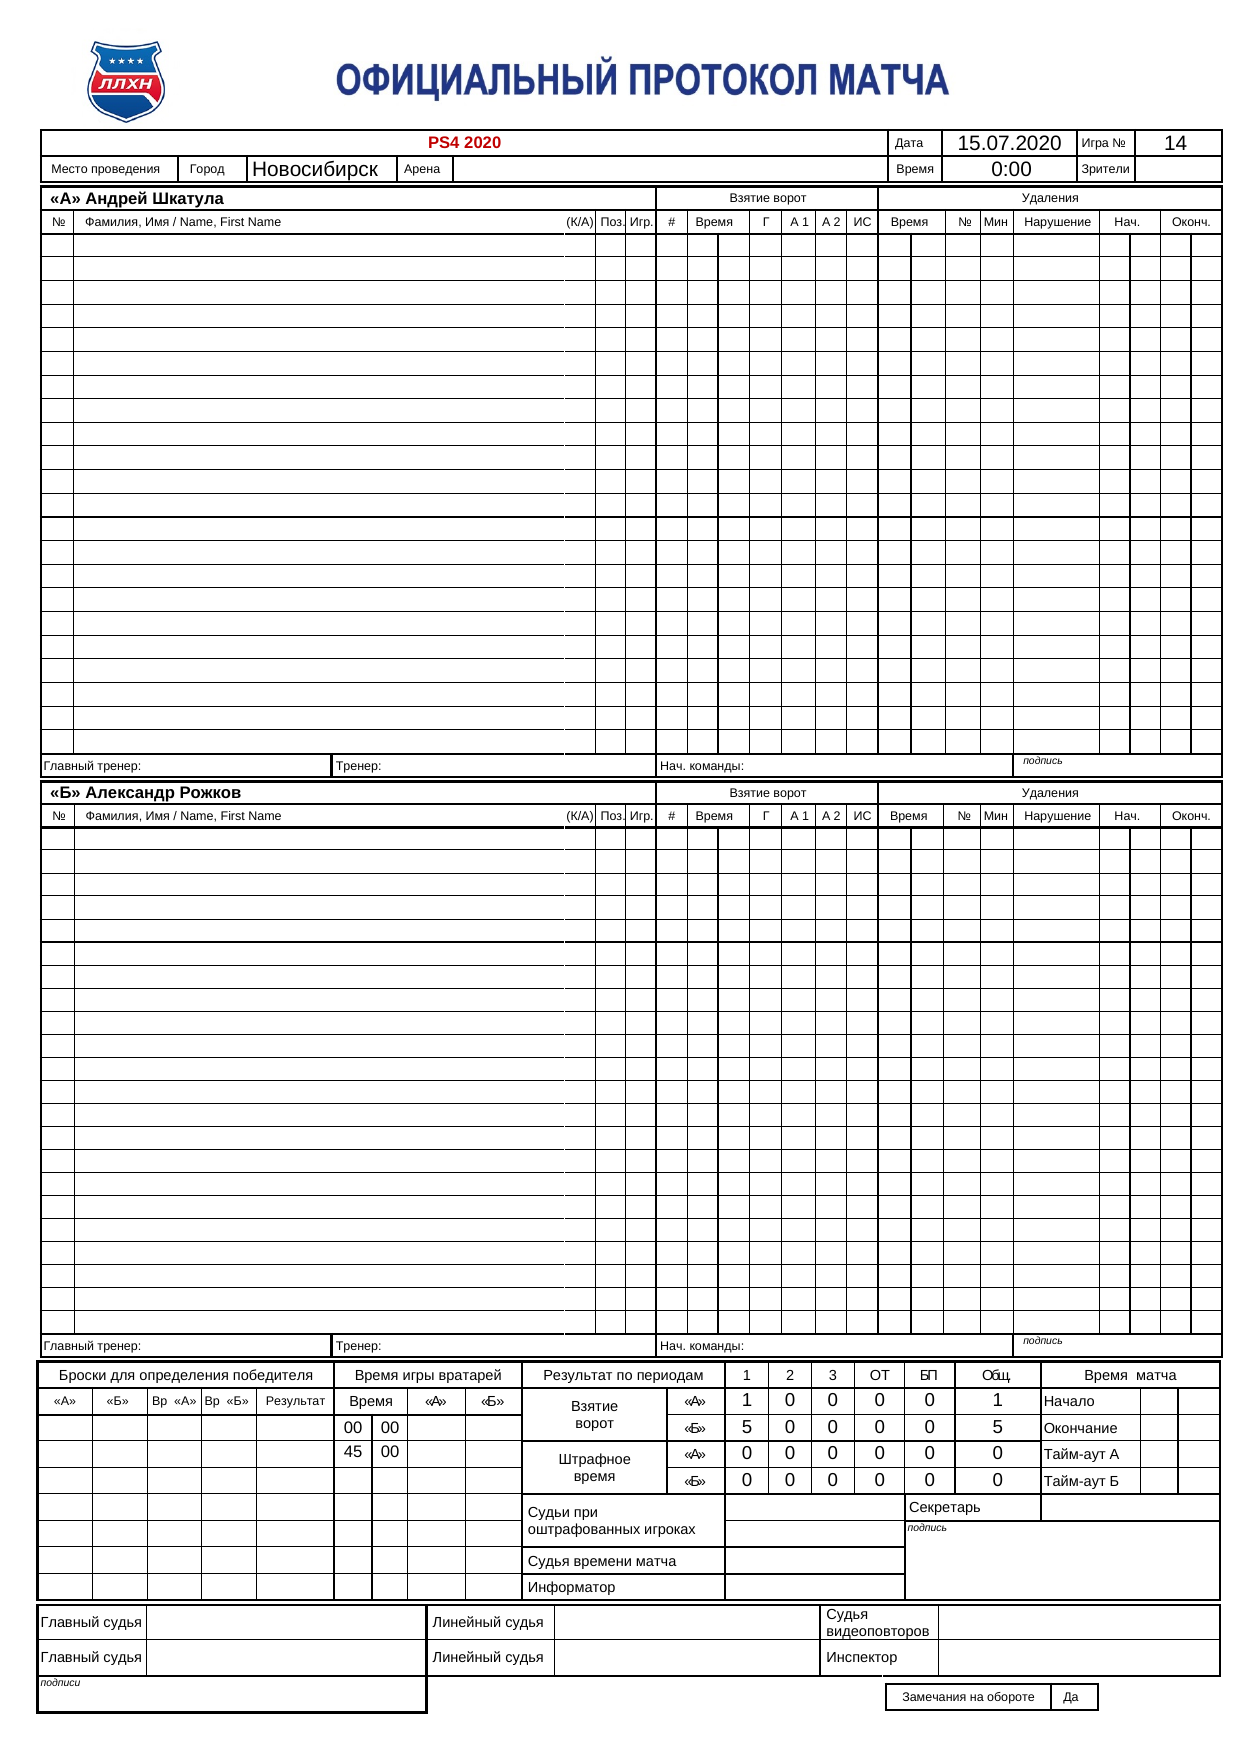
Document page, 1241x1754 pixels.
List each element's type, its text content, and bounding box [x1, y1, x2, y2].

table_cell [1131, 612, 1160, 634]
table_cell Окончание [1042, 1415, 1140, 1440]
table_cell [565, 399, 595, 422]
table_cell [42, 896, 74, 918]
table_cell [1014, 328, 1099, 351]
table_cell [42, 1173, 74, 1195]
table_cell [719, 707, 749, 729]
table_cell [1131, 541, 1160, 564]
table_cell [565, 1012, 595, 1033]
table_cell [847, 1311, 877, 1333]
table_cell [847, 1127, 877, 1149]
table_cell Игр. [626, 211, 655, 233]
table_cell [565, 588, 595, 611]
table_cell [750, 305, 781, 327]
table_cell [981, 235, 1013, 256]
table_cell [816, 659, 846, 682]
table_cell [719, 896, 749, 918]
table_cell [626, 1288, 655, 1310]
table_cell [946, 683, 980, 706]
table_cell Город [179, 157, 246, 181]
table_cell [847, 1035, 877, 1057]
table_cell [93, 1416, 147, 1440]
table_cell [1100, 588, 1129, 611]
table_cell [596, 874, 625, 895]
table_cell [596, 423, 625, 445]
table_cell [1161, 1173, 1190, 1195]
table_cell [408, 1574, 465, 1599]
table_cell [657, 659, 687, 682]
table_header Броски для определения победителя [39, 1363, 333, 1387]
table_cell [1131, 1012, 1160, 1033]
table_cell [750, 470, 781, 493]
table_cell [657, 1311, 687, 1333]
table_cell Тренер: [333, 755, 655, 776]
table_cell [946, 257, 980, 280]
table_cell [688, 659, 717, 682]
table_cell [1100, 565, 1129, 587]
table_cell [981, 1058, 1013, 1079]
table_cell [688, 1150, 717, 1172]
table_cell [1131, 235, 1160, 256]
table_cell [1100, 1242, 1129, 1264]
table_cell [1161, 1265, 1190, 1287]
table_cell [912, 1288, 943, 1310]
table_cell [750, 257, 781, 280]
table_cell [782, 1173, 815, 1195]
table_cell [1014, 352, 1099, 374]
table_cell [1161, 1104, 1190, 1126]
table_cell [944, 920, 980, 941]
table_cell [816, 1035, 846, 1057]
table_cell [75, 1219, 564, 1241]
table_cell 1 [726, 1389, 768, 1413]
table_cell [596, 281, 625, 303]
table_cell [408, 1494, 465, 1520]
table_cell [719, 1173, 749, 1195]
table_cell [565, 1150, 595, 1172]
table_cell [596, 896, 625, 918]
table_cell [596, 257, 625, 280]
table_cell [719, 518, 749, 540]
table_cell [816, 423, 846, 445]
table_cell (К/А) [565, 805, 595, 826]
table_cell [1014, 1127, 1099, 1149]
table_cell Время [688, 211, 749, 233]
table_cell [1014, 636, 1099, 658]
table_cell [1131, 1242, 1160, 1264]
table_cell [981, 1081, 1013, 1103]
table_cell «А» [39, 1389, 92, 1413]
table_cell [565, 470, 595, 493]
table_cell [626, 1150, 655, 1172]
table_cell [596, 850, 625, 872]
table_cell [1100, 328, 1129, 351]
table_cell [1100, 683, 1129, 706]
table_cell [782, 874, 815, 895]
table_cell [596, 1081, 625, 1103]
table_cell [202, 1468, 256, 1493]
table_cell [1014, 850, 1099, 872]
table_cell [657, 1219, 687, 1241]
table_cell [75, 920, 564, 941]
table_cell [782, 541, 815, 564]
table_cell [657, 1265, 687, 1287]
table_cell [1179, 1415, 1219, 1440]
table_cell [879, 1265, 910, 1287]
table_cell подпись [1014, 755, 1221, 776]
table_cell [565, 1173, 595, 1195]
table_cell [816, 1196, 846, 1218]
table_cell [408, 1468, 465, 1493]
table_cell Нач. команды: [657, 755, 1012, 776]
table_cell [750, 565, 781, 587]
table_cell 0 [855, 1468, 904, 1493]
table_cell [816, 1081, 846, 1103]
table_cell [626, 920, 655, 941]
table_cell [1100, 446, 1129, 469]
table_cell [626, 235, 655, 256]
table_cell [1192, 636, 1221, 658]
table_cell [74, 235, 564, 256]
table_cell [1100, 1035, 1129, 1057]
table_cell [1014, 565, 1099, 587]
table_cell 0 [769, 1389, 811, 1413]
table_cell Зрители [1078, 157, 1134, 181]
table_cell [42, 1058, 74, 1079]
table_cell [466, 1574, 521, 1599]
table_cell [42, 683, 73, 706]
table_cell [596, 943, 625, 964]
table_cell [373, 1494, 407, 1520]
table_cell № [42, 805, 74, 826]
table_cell [1161, 730, 1190, 753]
table_cell [1042, 1495, 1219, 1520]
table_cell [657, 1035, 687, 1057]
table_cell [912, 943, 943, 964]
table_cell [1131, 494, 1160, 516]
table_cell [626, 1127, 655, 1149]
table_cell [93, 1468, 147, 1493]
table_cell [719, 730, 749, 753]
table_cell [42, 659, 73, 682]
table_cell [847, 470, 877, 493]
table_cell [1014, 494, 1099, 516]
table_cell [1099, 1682, 1220, 1711]
table_cell [42, 399, 73, 422]
table_cell [42, 235, 73, 256]
table_cell [847, 305, 877, 327]
table_cell [847, 1012, 877, 1033]
table_cell [750, 612, 781, 634]
table_cell [626, 281, 655, 303]
table_cell [719, 966, 749, 987]
table_cell [1014, 376, 1099, 398]
table_cell [75, 1150, 564, 1172]
table_cell [596, 989, 625, 1011]
table_cell [816, 989, 846, 1011]
table_cell [1192, 850, 1221, 872]
table_cell [688, 518, 717, 540]
table_cell Нач. [1100, 805, 1160, 826]
table_cell [1192, 399, 1221, 422]
table_cell [912, 328, 945, 351]
table_cell [596, 541, 625, 564]
table_cell [981, 1288, 1013, 1310]
table_cell [847, 1058, 877, 1079]
table_cell [257, 1547, 333, 1573]
table_cell Нач. команды: [657, 1335, 1012, 1356]
table_cell [466, 1468, 521, 1493]
table_cell [1161, 896, 1190, 918]
table_cell [816, 730, 846, 753]
table_cell [596, 494, 625, 516]
table_cell [74, 281, 564, 303]
table_cell [657, 423, 687, 445]
table_cell Судья времени матча [523, 1548, 724, 1573]
table_cell «А» [668, 1442, 724, 1467]
table_cell [1100, 1081, 1129, 1103]
table_cell [782, 328, 815, 351]
table_cell [847, 588, 877, 611]
table_cell Поз. [596, 805, 625, 826]
table_cell [981, 470, 1013, 493]
table_cell [1014, 966, 1099, 987]
table_cell Вр «А» [148, 1389, 201, 1413]
table_cell [879, 612, 910, 634]
table_cell [688, 636, 717, 658]
table_cell Время [335, 1389, 407, 1413]
table_cell [719, 1265, 749, 1287]
table_cell [719, 423, 749, 445]
table_cell [75, 1104, 564, 1126]
table_cell [565, 636, 595, 658]
table_cell [1161, 1012, 1190, 1033]
table_cell [1192, 612, 1221, 634]
table_cell [1014, 707, 1099, 729]
table_cell [847, 730, 877, 753]
table_cell [1131, 588, 1160, 611]
table_cell [750, 874, 781, 895]
table_cell Нач. [1100, 211, 1160, 233]
table_cell [1014, 305, 1099, 327]
table_cell [657, 829, 687, 849]
table_cell [688, 305, 717, 327]
table_cell [148, 1468, 201, 1493]
table_cell [782, 636, 815, 658]
table_cell [596, 1219, 625, 1241]
table_cell [42, 446, 73, 469]
table_cell А 1 [782, 211, 815, 233]
table_cell [42, 588, 73, 611]
table_cell [1100, 1219, 1129, 1241]
table_cell [565, 1219, 595, 1241]
table_cell [626, 1035, 655, 1057]
table_cell [1192, 1219, 1221, 1241]
table_cell [657, 352, 687, 374]
table_cell [626, 541, 655, 564]
table_cell [981, 1104, 1013, 1126]
table_cell [74, 612, 564, 634]
table_cell [946, 636, 980, 658]
table_cell [202, 1494, 256, 1520]
table_cell [1161, 235, 1190, 256]
table_cell [912, 352, 945, 374]
table_cell Место проведения [42, 157, 177, 181]
table_cell [74, 376, 564, 398]
table_cell [373, 1521, 407, 1546]
table_cell [1131, 1265, 1160, 1287]
table_header PS4 2020 [42, 131, 887, 155]
table_cell [1192, 683, 1221, 706]
table_cell [1131, 850, 1160, 872]
table_cell [879, 328, 910, 351]
table_header «Б» Александр Рожков [42, 783, 655, 803]
table_cell [1192, 920, 1221, 941]
table_cell [596, 328, 625, 351]
table_cell [565, 874, 595, 895]
table_cell [782, 1127, 815, 1149]
table_cell [816, 1104, 846, 1126]
table_cell [688, 565, 717, 587]
table_cell 0 [905, 1468, 954, 1493]
table_cell [1161, 1081, 1190, 1103]
table_cell [657, 399, 687, 422]
table_cell [912, 494, 945, 516]
table_cell [1131, 446, 1160, 469]
table_cell [782, 989, 815, 1011]
table_cell 0 [812, 1468, 854, 1493]
table_cell [719, 541, 749, 564]
table_cell Информатор [523, 1575, 724, 1599]
table_cell [750, 399, 781, 422]
table_cell Время [879, 211, 945, 233]
table_cell [74, 541, 564, 564]
table_cell [1192, 707, 1221, 729]
table_cell Вр «Б» [202, 1389, 256, 1413]
table_cell Арена [398, 157, 452, 181]
table_cell [626, 683, 655, 706]
table_cell [688, 1196, 717, 1218]
table_cell [1014, 989, 1099, 1011]
table_cell [719, 1219, 749, 1241]
table_cell [1014, 1058, 1099, 1079]
table_cell [596, 565, 625, 587]
table_cell [454, 157, 887, 181]
table_cell [42, 1242, 74, 1264]
table_cell [408, 1416, 465, 1440]
table_cell [750, 588, 781, 611]
table_cell Оконч. [1161, 211, 1221, 233]
table_cell [565, 1104, 595, 1126]
table_cell 0:00 [943, 157, 1076, 181]
table_cell [257, 1416, 333, 1440]
table_cell [335, 1521, 371, 1546]
table_cell [688, 683, 717, 706]
table_cell [626, 1196, 655, 1218]
table_cell [688, 399, 717, 422]
table_cell [879, 281, 910, 303]
table_cell [1100, 636, 1129, 658]
table_cell [335, 1574, 371, 1599]
table_cell [981, 943, 1013, 964]
table_cell [93, 1521, 147, 1546]
table_cell [42, 636, 73, 658]
table_cell [750, 850, 781, 872]
table_header Удаления [879, 188, 1221, 209]
table_cell [1014, 1196, 1099, 1218]
table_cell [1161, 1035, 1190, 1057]
table_cell [1100, 1150, 1129, 1172]
table_cell [373, 1547, 407, 1573]
table_cell [1014, 399, 1099, 422]
table_cell [657, 1081, 687, 1103]
table_cell Нарушение [1014, 805, 1099, 826]
table_cell [879, 1127, 910, 1149]
table_cell [1161, 874, 1190, 895]
table_cell Главный судья [39, 1640, 146, 1675]
table_cell [75, 1196, 564, 1218]
table_cell [1014, 470, 1099, 493]
table_cell [1161, 305, 1190, 327]
table_cell № [946, 211, 980, 233]
table_cell [1141, 1441, 1177, 1467]
table_cell [596, 1173, 625, 1195]
table_cell [719, 235, 749, 256]
table_cell [202, 1547, 256, 1573]
table_cell Взятие ворот [523, 1389, 666, 1440]
table_cell [42, 541, 73, 564]
table_cell [688, 541, 717, 564]
table_cell 45 [335, 1441, 371, 1467]
table_cell [1192, 518, 1221, 540]
table_cell [1100, 470, 1129, 493]
table_cell [1100, 1058, 1129, 1079]
table_header Да [1052, 1685, 1097, 1709]
table_cell [719, 1081, 749, 1103]
table_cell [626, 1104, 655, 1126]
table_cell [847, 874, 877, 895]
table_cell [719, 829, 749, 849]
table_cell [879, 896, 910, 918]
table_cell [1192, 352, 1221, 374]
table_cell [750, 1242, 781, 1264]
table_cell [847, 636, 877, 658]
table_cell [719, 612, 749, 634]
table_cell [1161, 707, 1190, 729]
table_cell [726, 1575, 904, 1599]
table_cell [1192, 730, 1221, 753]
table_cell [912, 920, 943, 941]
table_cell [688, 989, 717, 1011]
table_cell [1192, 328, 1221, 351]
table_cell [944, 1288, 980, 1310]
table_cell [657, 683, 687, 706]
table_cell [782, 943, 815, 964]
table_cell [657, 328, 687, 351]
table_cell [879, 1242, 910, 1264]
table_cell [946, 423, 980, 445]
table_cell Оконч. [1161, 805, 1221, 826]
table_cell [879, 518, 910, 540]
table_header Игра № [1078, 131, 1134, 155]
table_header Время игры вратарей [335, 1363, 521, 1387]
table_cell [335, 1494, 371, 1520]
table_cell [782, 683, 815, 706]
table_cell [912, 707, 945, 729]
table_cell [912, 518, 945, 540]
table_cell [944, 966, 980, 987]
table_cell [596, 730, 625, 753]
table_cell [912, 829, 943, 849]
table_cell [688, 376, 717, 398]
table_header Результат по периодам [523, 1363, 724, 1387]
table_cell [879, 494, 910, 516]
table_cell [1192, 446, 1221, 469]
table_cell [1014, 1035, 1099, 1057]
table_cell [1192, 1081, 1221, 1103]
table_cell [847, 494, 877, 516]
table_cell [719, 305, 749, 327]
table_cell [626, 1173, 655, 1195]
table_cell [782, 850, 815, 872]
table_cell [596, 588, 625, 611]
table_cell [626, 518, 655, 540]
table_cell [626, 1311, 655, 1333]
table_cell [688, 1265, 717, 1287]
table_cell [847, 541, 877, 564]
table_cell Результат [257, 1389, 333, 1413]
table_cell [626, 352, 655, 374]
table_cell Секретарь [906, 1495, 1040, 1520]
table_cell [42, 257, 73, 280]
table_cell [750, 281, 781, 303]
table_cell [981, 989, 1013, 1011]
table_cell [1161, 1127, 1190, 1149]
table_cell [657, 730, 687, 753]
table_cell [148, 1416, 201, 1440]
table_cell [750, 1081, 781, 1103]
table_cell [565, 494, 595, 516]
table_cell [782, 235, 815, 256]
table_cell [657, 541, 687, 564]
table_cell [912, 1150, 943, 1172]
table_cell Главный судья [39, 1606, 146, 1639]
table_cell Тайм-аут А [1042, 1441, 1140, 1467]
table_cell [1100, 1311, 1129, 1333]
table_cell [1192, 966, 1221, 987]
table_header Замечания на обороте [887, 1685, 1050, 1709]
table_cell [626, 588, 655, 611]
table_cell [565, 423, 595, 445]
table_cell Штрафное время [523, 1442, 666, 1493]
table_cell [688, 829, 717, 849]
table_cell [816, 328, 846, 351]
table_cell [847, 257, 877, 280]
table_cell [596, 707, 625, 729]
table_cell [1014, 541, 1099, 564]
table_cell [596, 352, 625, 374]
table_cell [750, 920, 781, 941]
table_cell [596, 1150, 625, 1172]
table_cell [657, 446, 687, 469]
table_cell [74, 328, 564, 351]
table_cell [879, 850, 910, 872]
table_cell [75, 1035, 564, 1057]
table_cell [847, 683, 877, 706]
table_cell [565, 376, 595, 398]
table_cell [1100, 707, 1129, 729]
table_cell Тайм-аут Б [1042, 1468, 1140, 1493]
table_cell [816, 376, 846, 398]
table_cell [74, 446, 564, 469]
table_cell [688, 1288, 717, 1310]
table_cell [981, 683, 1013, 706]
table_cell [657, 1127, 687, 1149]
table_cell [565, 1242, 595, 1264]
table_cell [750, 1288, 781, 1310]
table_cell [782, 966, 815, 987]
table_cell [42, 1081, 74, 1103]
table_cell [946, 399, 980, 422]
table_cell [1131, 1196, 1160, 1218]
table_cell [719, 588, 749, 611]
table_cell [782, 1058, 815, 1079]
table_header Взятие ворот [657, 188, 877, 209]
table_cell 0 [905, 1442, 954, 1467]
table_cell [1100, 896, 1129, 918]
table_cell [946, 376, 980, 398]
table_cell [1100, 943, 1129, 964]
table_cell [944, 1219, 980, 1241]
table_cell [816, 1127, 846, 1149]
table_cell [688, 1173, 717, 1195]
table_cell [946, 328, 980, 351]
table_cell [782, 305, 815, 327]
table_cell [912, 1035, 943, 1057]
table_cell [847, 1081, 877, 1103]
table_cell [719, 1058, 749, 1079]
table_cell [688, 1035, 717, 1057]
table_cell [879, 1173, 910, 1195]
table_cell [626, 305, 655, 327]
table_cell [1131, 730, 1160, 753]
table_cell [1100, 1104, 1129, 1126]
table_cell [688, 494, 717, 516]
table_cell [782, 446, 815, 469]
table_cell [688, 1311, 717, 1333]
table_cell [75, 1242, 564, 1264]
table_cell [912, 850, 943, 872]
table_cell Нарушение [1014, 211, 1099, 233]
table_cell [750, 1173, 781, 1195]
table_cell [42, 1265, 74, 1287]
table_cell [657, 966, 687, 987]
table_cell [596, 920, 625, 941]
table_cell [1131, 423, 1160, 445]
table_cell [1100, 1288, 1129, 1310]
table_cell [1192, 1265, 1221, 1287]
table_cell [596, 1265, 625, 1287]
table_cell [1131, 1127, 1160, 1149]
table_cell [657, 1058, 687, 1079]
table_cell [74, 305, 564, 327]
table_cell [626, 1242, 655, 1264]
table_cell [1131, 829, 1160, 849]
table_cell [596, 659, 625, 682]
table_cell [688, 1219, 717, 1241]
table_cell [816, 541, 846, 564]
table_cell [981, 541, 1013, 564]
table_cell [75, 1288, 564, 1310]
table_cell [719, 494, 749, 516]
table_cell [912, 636, 945, 658]
table_cell [626, 829, 655, 849]
table_cell [688, 257, 717, 280]
table_cell [626, 565, 655, 587]
table_cell [1161, 1288, 1190, 1310]
table_cell 0 [855, 1442, 904, 1467]
table_cell Начало [1042, 1389, 1140, 1413]
table_cell [1192, 376, 1221, 398]
table_cell [565, 920, 595, 941]
table_cell [39, 1521, 92, 1546]
table_cell [626, 659, 655, 682]
table_cell [42, 1035, 74, 1057]
table_cell [626, 966, 655, 987]
table_cell [981, 1127, 1013, 1149]
table_cell [148, 1574, 201, 1599]
table_cell подпись [1014, 1335, 1221, 1356]
table_cell [944, 874, 980, 895]
table_cell [1161, 1150, 1190, 1172]
table_cell [565, 989, 595, 1011]
table_cell Г [750, 211, 781, 233]
table_cell А 2 [816, 211, 846, 233]
table_cell [1131, 989, 1160, 1011]
table_cell [1014, 1265, 1099, 1287]
table_cell [847, 659, 877, 682]
table_cell [883, 1677, 1220, 1681]
table_cell [1161, 588, 1190, 611]
table_cell [912, 1104, 943, 1126]
table_cell [42, 707, 73, 729]
table_cell [93, 1547, 147, 1573]
table_cell [335, 1468, 371, 1493]
table_cell [1131, 1288, 1160, 1310]
table_cell [565, 518, 595, 540]
table_cell [657, 518, 687, 540]
table_cell [946, 281, 980, 303]
table_cell [42, 1219, 74, 1241]
table_cell Время [889, 157, 941, 181]
table_cell [1161, 565, 1190, 587]
table_cell [1131, 1150, 1160, 1172]
table_cell [782, 1012, 815, 1033]
table_cell [719, 1242, 749, 1264]
table_cell [657, 850, 687, 872]
table_cell [626, 1058, 655, 1079]
table_cell [75, 874, 564, 895]
table_cell 0 [769, 1468, 811, 1493]
table_cell [816, 588, 846, 611]
table_cell [719, 850, 749, 872]
table_cell [782, 1265, 815, 1287]
table_cell 0 [812, 1415, 854, 1440]
table_cell [981, 1196, 1013, 1218]
table_cell [1161, 1058, 1190, 1079]
table_cell [596, 235, 625, 256]
table_cell [75, 1127, 564, 1149]
table_cell [981, 376, 1013, 398]
table_cell Время [879, 805, 943, 826]
table_cell [1161, 850, 1190, 872]
table_cell [1192, 470, 1221, 493]
table_cell [981, 920, 1013, 941]
table_cell [1100, 1265, 1129, 1287]
table_cell [1131, 874, 1160, 895]
table_cell [1014, 612, 1099, 634]
table_cell [42, 1196, 74, 1218]
table_cell [466, 1416, 521, 1440]
table_cell [1161, 920, 1190, 941]
table_cell [596, 1012, 625, 1033]
table_cell [1161, 636, 1190, 658]
table_cell [257, 1441, 333, 1467]
table_cell [847, 1288, 877, 1310]
table_cell [1014, 257, 1099, 280]
table_cell [596, 1196, 625, 1218]
table_cell [847, 328, 877, 351]
table_cell [782, 896, 815, 918]
table_cell [657, 636, 687, 658]
table_cell [946, 518, 980, 540]
table_cell [74, 518, 564, 540]
table_cell [657, 1288, 687, 1310]
table_cell [981, 966, 1013, 987]
table_header Дата [889, 131, 941, 155]
table_cell [1014, 943, 1099, 964]
table_cell [750, 1058, 781, 1079]
table_cell [879, 636, 910, 658]
table_cell [1192, 1104, 1221, 1126]
table_cell [879, 1150, 910, 1172]
table_cell [1161, 541, 1190, 564]
table_cell [912, 896, 943, 918]
table_cell [408, 1521, 465, 1546]
table_cell № [944, 805, 980, 826]
table_cell [565, 1035, 595, 1057]
table_cell [74, 707, 564, 729]
table_cell [42, 1288, 74, 1310]
table_cell [719, 257, 749, 280]
table_cell [981, 257, 1013, 280]
table_cell [879, 1012, 910, 1033]
table_cell [1192, 896, 1221, 918]
table_cell [782, 281, 815, 303]
table_cell [912, 1081, 943, 1103]
table_cell (К/А) [565, 211, 595, 233]
table_cell [596, 376, 625, 398]
table_cell [565, 1058, 595, 1079]
table_cell [816, 494, 846, 516]
table_cell [912, 446, 945, 469]
table_cell [1014, 1173, 1099, 1195]
table_cell [1131, 305, 1160, 327]
table_cell [565, 850, 595, 872]
table_cell [74, 659, 564, 682]
table_cell [879, 730, 910, 753]
table_cell [1014, 281, 1099, 303]
table_cell 00 [335, 1416, 371, 1440]
table_cell 0 [812, 1442, 854, 1467]
table_cell [257, 1494, 333, 1520]
table_cell [42, 565, 73, 587]
table_cell [719, 399, 749, 422]
table_cell [981, 1012, 1013, 1033]
table_cell [657, 1196, 687, 1218]
table_cell [879, 1288, 910, 1310]
table_cell [1192, 257, 1221, 280]
table_cell [42, 612, 73, 634]
table_cell [626, 1012, 655, 1033]
table_cell [1192, 588, 1221, 611]
table_cell [74, 494, 564, 516]
table_cell [1131, 352, 1160, 374]
table_cell [1131, 920, 1160, 941]
table_cell Инспектор [821, 1640, 938, 1675]
table_cell [879, 920, 910, 941]
table_cell [626, 636, 655, 658]
table_cell [946, 235, 980, 256]
table_cell 1 [956, 1389, 1040, 1413]
table_cell [782, 518, 815, 540]
table_cell [373, 1574, 407, 1599]
table_cell [719, 1104, 749, 1126]
table_cell [147, 1640, 425, 1675]
table_cell [1161, 1196, 1190, 1218]
table_cell [688, 1104, 717, 1126]
table_cell [944, 1265, 980, 1287]
table_cell [626, 494, 655, 516]
table_cell [912, 281, 945, 303]
table_cell [74, 636, 564, 658]
table_cell [981, 636, 1013, 658]
table_cell [565, 659, 595, 682]
table_cell [981, 1265, 1013, 1287]
table_cell [42, 1127, 74, 1149]
table_cell [565, 896, 595, 918]
table_cell [879, 943, 910, 964]
table_cell [1014, 446, 1099, 469]
table_cell [75, 989, 564, 1011]
table_cell [657, 943, 687, 964]
table_cell [816, 1219, 846, 1241]
table_cell [782, 1311, 815, 1333]
table_cell [688, 1242, 717, 1264]
table_cell [657, 920, 687, 941]
table_cell 0 [905, 1415, 954, 1440]
table_cell [596, 829, 625, 849]
table_cell А 1 [782, 805, 815, 826]
table_cell [1100, 541, 1129, 564]
table_cell [750, 730, 781, 753]
table_cell [1161, 376, 1190, 398]
table_cell [466, 1521, 521, 1546]
table_cell [816, 612, 846, 634]
table_cell [626, 707, 655, 729]
table_cell [1192, 235, 1221, 256]
table_cell [719, 636, 749, 658]
table_cell [1131, 896, 1160, 918]
table_cell [981, 423, 1013, 445]
table_cell [816, 399, 846, 422]
table_cell [750, 1104, 781, 1126]
table_cell [879, 235, 910, 256]
table_cell [912, 257, 945, 280]
table_cell [750, 943, 781, 964]
table_cell [1131, 659, 1160, 682]
table_cell [847, 399, 877, 422]
table_cell [42, 1311, 74, 1333]
table_cell [750, 1127, 781, 1149]
table_cell [688, 470, 717, 493]
table_cell [1161, 1242, 1190, 1264]
table_cell [782, 1242, 815, 1264]
table_cell [782, 1288, 815, 1310]
table_cell [596, 1035, 625, 1057]
table_cell [750, 1265, 781, 1287]
table_cell [944, 1127, 980, 1149]
table_cell [879, 874, 910, 895]
table_cell [1161, 257, 1190, 280]
table_cell «Б» [668, 1415, 724, 1440]
table_cell [565, 541, 595, 564]
table_cell [42, 829, 74, 849]
table_cell [816, 636, 846, 658]
table_cell [816, 874, 846, 895]
table_cell Тренер: [333, 1335, 655, 1356]
table_cell [42, 920, 74, 941]
table_cell [1192, 494, 1221, 516]
table_cell [74, 423, 564, 445]
table_cell [816, 1311, 846, 1333]
table_cell [847, 1150, 877, 1172]
table_cell [912, 1265, 943, 1287]
table_cell [719, 943, 749, 964]
table_cell [42, 328, 73, 351]
table_cell [912, 966, 943, 987]
table_cell [626, 399, 655, 422]
table_cell «Б» [93, 1389, 147, 1413]
table_cell [42, 989, 74, 1011]
table_cell [981, 896, 1013, 918]
table_cell [750, 1311, 781, 1333]
table_cell [1192, 565, 1221, 587]
table_cell [1131, 943, 1160, 964]
table_cell [1192, 829, 1221, 849]
table_cell [626, 850, 655, 872]
table_cell [782, 588, 815, 611]
table_cell [879, 966, 910, 987]
table_cell [555, 1606, 819, 1639]
table_cell [1192, 541, 1221, 564]
table_cell [42, 305, 73, 327]
table_cell [1161, 518, 1190, 540]
table_cell [750, 235, 781, 256]
table_cell [879, 1058, 910, 1079]
table_header 15.07.2020 [943, 131, 1076, 155]
table_cell [42, 943, 74, 964]
table_cell [944, 896, 980, 918]
table_cell [946, 305, 980, 327]
table_cell [912, 612, 945, 634]
table_cell [782, 352, 815, 374]
table_cell [1192, 1173, 1221, 1195]
table_cell [1014, 1311, 1099, 1333]
table_cell Линейный судья [428, 1640, 554, 1675]
table_cell [879, 659, 910, 682]
table_cell [1192, 1012, 1221, 1033]
table_cell [657, 281, 687, 303]
table_cell [93, 1441, 147, 1467]
table_cell [944, 1058, 980, 1079]
table_cell [981, 352, 1013, 374]
table_cell [944, 1242, 980, 1264]
table_cell [879, 1311, 910, 1333]
table_cell [816, 1265, 846, 1287]
table_cell [202, 1574, 256, 1599]
table_cell [1014, 1242, 1099, 1264]
table_cell [750, 328, 781, 351]
table_cell 00 [373, 1416, 407, 1440]
table_cell [719, 920, 749, 941]
table_cell [816, 1288, 846, 1310]
table_cell [657, 1104, 687, 1126]
table_cell [944, 829, 980, 849]
table_cell [719, 565, 749, 587]
table_cell [981, 1150, 1013, 1172]
table_cell [946, 730, 980, 753]
table_cell [944, 1173, 980, 1195]
table_cell [373, 1468, 407, 1493]
table_cell [596, 1104, 625, 1126]
table_cell [202, 1416, 256, 1440]
table_cell Судьи при оштрафованных игроках [523, 1495, 724, 1546]
table_cell № [42, 211, 73, 233]
table_cell [879, 446, 910, 469]
table_cell [565, 1311, 595, 1333]
table_cell [912, 1012, 943, 1033]
table_cell [688, 328, 717, 351]
table_cell [750, 1196, 781, 1218]
table_header Время матча [1042, 1363, 1219, 1387]
table_cell [626, 423, 655, 445]
table_cell [148, 1521, 201, 1546]
table_cell 0 [726, 1468, 768, 1493]
table_cell [847, 896, 877, 918]
table_cell [1131, 518, 1160, 540]
table_cell [719, 989, 749, 1011]
table_cell [782, 730, 815, 753]
table_cell [626, 989, 655, 1011]
table_cell [1100, 920, 1129, 941]
table_cell [1014, 518, 1099, 540]
table_cell [1014, 1150, 1099, 1172]
table_cell [596, 1288, 625, 1310]
table_cell [1100, 257, 1129, 280]
table_cell [1192, 1058, 1221, 1079]
table_cell [847, 446, 877, 469]
table_cell [596, 1127, 625, 1149]
table_cell [1161, 989, 1190, 1011]
table_cell [657, 376, 687, 398]
table_cell Г [750, 805, 781, 826]
table_cell [42, 730, 73, 753]
table_cell [1014, 829, 1099, 849]
table_cell [74, 257, 564, 280]
table_cell [657, 1012, 687, 1033]
table_header ОТ [855, 1363, 904, 1387]
table_cell [657, 1173, 687, 1195]
table_cell А 2 [816, 805, 846, 826]
table_cell [657, 257, 687, 280]
table_cell [879, 1081, 910, 1103]
table_cell [944, 943, 980, 964]
table_cell [75, 850, 564, 872]
table_cell [912, 588, 945, 611]
table_cell [750, 1219, 781, 1241]
table_cell [565, 943, 595, 964]
table_cell [816, 707, 846, 729]
table_cell [879, 707, 910, 729]
table_cell [1192, 1196, 1221, 1218]
table_cell [74, 399, 564, 422]
table_cell [879, 1219, 910, 1241]
table_cell [688, 1012, 717, 1033]
table_cell [1014, 920, 1099, 941]
table_cell [1100, 989, 1129, 1011]
table_cell [1014, 896, 1099, 918]
table_cell 00 [373, 1441, 407, 1467]
table_cell [782, 1150, 815, 1172]
table_cell [816, 518, 846, 540]
table_cell [946, 707, 980, 729]
table_cell [750, 659, 781, 682]
picture [5, 28, 1179, 129]
table_cell [39, 1547, 92, 1573]
table_cell [596, 636, 625, 658]
table_cell [565, 683, 595, 706]
table_cell [816, 943, 846, 964]
table_cell [782, 257, 815, 280]
table_cell [847, 565, 877, 587]
table_cell [565, 1265, 595, 1287]
table_cell 0 [769, 1442, 811, 1467]
table_cell [688, 281, 717, 303]
table_cell [719, 659, 749, 682]
table_cell [565, 1081, 595, 1103]
table_cell [75, 829, 564, 849]
table_cell [1100, 1173, 1129, 1195]
table_cell [257, 1521, 333, 1546]
table_cell [688, 423, 717, 445]
table_cell [75, 1058, 564, 1079]
table_cell [912, 1311, 943, 1333]
table_cell [1131, 1081, 1160, 1103]
table_cell [816, 352, 846, 374]
table_cell [816, 1150, 846, 1172]
table_cell [1100, 281, 1129, 303]
table_cell [912, 989, 943, 1011]
table_cell [944, 1150, 980, 1172]
table_cell [912, 1173, 943, 1195]
table_cell [981, 1173, 1013, 1195]
table_cell [719, 446, 749, 469]
table_header БП [905, 1363, 954, 1387]
table_cell [565, 1127, 595, 1149]
table_cell [782, 423, 815, 445]
table_cell [688, 1127, 717, 1149]
table_cell [75, 1173, 564, 1195]
table_cell [719, 328, 749, 351]
table_cell подпись [906, 1522, 1219, 1599]
table_cell [75, 966, 564, 987]
table_cell [1014, 874, 1099, 895]
table_cell [1161, 281, 1190, 303]
table_cell [816, 850, 846, 872]
table_cell ИС [847, 805, 877, 826]
table_cell [1131, 683, 1160, 706]
table_cell [555, 1640, 819, 1675]
table_cell [912, 1058, 943, 1079]
table_cell Главный тренер: [42, 1335, 330, 1356]
table_cell [750, 376, 781, 398]
table_cell [626, 1219, 655, 1241]
table_cell [1014, 730, 1099, 753]
table_cell [1100, 850, 1129, 872]
table_cell [1100, 659, 1129, 682]
table_cell [719, 1035, 749, 1057]
table_cell 0 [956, 1468, 1040, 1493]
table_cell [879, 1196, 910, 1218]
table_cell [428, 1677, 882, 1711]
table_cell [1100, 612, 1129, 634]
table_cell [944, 1104, 980, 1126]
table_cell [981, 707, 1013, 729]
table_cell [1131, 470, 1160, 493]
table_cell [944, 989, 980, 1011]
table_cell [1192, 874, 1221, 895]
table_cell [939, 1640, 1219, 1675]
table_cell [946, 470, 980, 493]
table_header 2 [769, 1363, 811, 1387]
table_cell [719, 1150, 749, 1172]
table_cell [726, 1548, 904, 1573]
table_cell [257, 1574, 333, 1599]
table_cell [74, 730, 564, 753]
table_cell # [657, 805, 687, 826]
table_cell [1141, 1468, 1177, 1493]
table_cell [816, 920, 846, 941]
table_cell [879, 683, 910, 706]
table_cell [879, 376, 910, 398]
table_cell [782, 1104, 815, 1126]
table_cell [912, 659, 945, 682]
table_cell [946, 446, 980, 469]
table_cell [750, 541, 781, 564]
table_cell [750, 966, 781, 987]
table_cell [750, 707, 781, 729]
table_cell [782, 612, 815, 634]
table_cell [1014, 1012, 1099, 1033]
table_cell [39, 1574, 92, 1599]
table_cell [688, 920, 717, 941]
table_cell [657, 1242, 687, 1264]
table_header 3 [812, 1363, 854, 1387]
table_cell 0 [769, 1415, 811, 1440]
table_cell [981, 612, 1013, 634]
table_cell [750, 896, 781, 918]
table_cell [1131, 1104, 1160, 1126]
table_header Взятие ворот [657, 783, 877, 803]
table_cell [782, 1081, 815, 1103]
table_cell [688, 943, 717, 964]
table_cell 0 [855, 1415, 904, 1440]
table_cell [42, 281, 73, 303]
table_header «А» Андрей Шкатула [42, 188, 655, 209]
table_cell [1014, 683, 1099, 706]
table_cell [565, 829, 595, 849]
table_cell [565, 707, 595, 729]
table_cell [596, 966, 625, 987]
table_cell ИС [847, 211, 877, 233]
table_cell Мин [981, 805, 1013, 826]
table_cell [981, 588, 1013, 611]
table_header 14 [1136, 131, 1221, 155]
table_cell [912, 423, 945, 445]
table_cell [626, 257, 655, 280]
table_cell [847, 1196, 877, 1218]
table_cell «Б » [466, 1389, 521, 1413]
table_cell [944, 1196, 980, 1218]
table_cell [782, 829, 815, 849]
table_cell [1131, 565, 1160, 587]
table_cell [750, 1012, 781, 1033]
table_cell [782, 399, 815, 422]
table_cell [816, 1058, 846, 1079]
table_cell Фамилия, Имя / Name, First Name [74, 211, 565, 233]
table_cell [944, 1311, 980, 1333]
table_cell [408, 1441, 465, 1467]
table_cell 0 [812, 1389, 854, 1413]
table_cell [42, 1150, 74, 1172]
table_cell [42, 1104, 74, 1126]
table_cell [148, 1441, 201, 1467]
table_cell [879, 541, 910, 564]
table_cell [981, 281, 1013, 303]
table_cell [944, 1035, 980, 1057]
table_cell [1192, 305, 1221, 327]
table_cell [688, 1081, 717, 1103]
table_cell [1161, 966, 1190, 987]
table_cell 0 [855, 1389, 904, 1413]
table_cell [719, 1311, 749, 1333]
table_cell [981, 494, 1013, 516]
table_cell [565, 565, 595, 587]
table_cell [816, 1173, 846, 1195]
table_cell [1192, 1311, 1221, 1333]
table_cell [912, 1196, 943, 1218]
table_cell [816, 446, 846, 469]
table_cell [408, 1547, 465, 1573]
table_cell [1100, 376, 1129, 398]
table_cell [847, 1104, 877, 1126]
table_cell [750, 1150, 781, 1172]
table_cell [1100, 352, 1129, 374]
table_cell [1161, 943, 1190, 964]
table_cell [816, 235, 846, 256]
table_cell «А» [408, 1389, 465, 1413]
table_cell [42, 494, 73, 516]
table_cell [626, 896, 655, 918]
table_cell [1014, 1219, 1099, 1241]
table_cell [688, 352, 717, 374]
table_cell [596, 470, 625, 493]
table_cell [946, 588, 980, 611]
table_cell [1131, 1219, 1160, 1241]
table_cell [912, 541, 945, 564]
table_cell подписи [39, 1677, 425, 1711]
table_cell [1161, 659, 1190, 682]
table_cell [626, 328, 655, 351]
table_cell [719, 683, 749, 706]
table_cell [816, 1012, 846, 1033]
table_cell [981, 850, 1013, 872]
table_cell [688, 446, 717, 469]
table_cell [1131, 1058, 1160, 1079]
table_cell 0 [956, 1442, 1040, 1467]
table_cell [657, 612, 687, 634]
table_cell [626, 1081, 655, 1103]
table_cell [596, 518, 625, 540]
table_cell [782, 376, 815, 398]
table_cell [257, 1468, 333, 1493]
table_cell [1100, 1196, 1129, 1218]
table_cell [750, 494, 781, 516]
table_cell [565, 235, 595, 256]
table_cell [1100, 423, 1129, 445]
table_cell [719, 281, 749, 303]
table_cell [75, 1265, 564, 1287]
table_cell [1161, 612, 1190, 634]
table_cell [688, 612, 717, 634]
table_cell [202, 1521, 256, 1546]
table_cell [816, 257, 846, 280]
table_cell [1131, 1035, 1160, 1057]
table_cell [1161, 446, 1190, 469]
table_cell [75, 896, 564, 918]
table_cell [782, 565, 815, 587]
table_cell [782, 494, 815, 516]
table_cell [596, 683, 625, 706]
table_cell [1161, 683, 1190, 706]
table_cell [1161, 1219, 1190, 1241]
table_cell [565, 612, 595, 634]
table_cell [750, 423, 781, 445]
table_cell 0 [726, 1442, 768, 1467]
table_cell [1192, 1242, 1221, 1264]
table_cell [1192, 989, 1221, 1011]
table_cell [847, 281, 877, 303]
table_cell [750, 636, 781, 658]
table_cell [847, 989, 877, 1011]
table_cell [847, 376, 877, 398]
table_cell [466, 1441, 521, 1467]
table_cell [466, 1494, 521, 1520]
table_cell [782, 470, 815, 493]
table_cell [847, 235, 877, 256]
table_cell [912, 470, 945, 493]
table_cell [657, 896, 687, 918]
table_cell [596, 399, 625, 422]
table_cell Главный тренер: [42, 755, 330, 776]
table_cell [816, 305, 846, 327]
table_cell [912, 1242, 943, 1264]
table_cell [912, 399, 945, 422]
table_cell [782, 1219, 815, 1241]
table_cell [596, 1242, 625, 1264]
table_cell [750, 446, 781, 469]
table_cell Линейный судья [428, 1606, 554, 1639]
table_cell [912, 376, 945, 398]
table_cell [1141, 1389, 1177, 1413]
table_cell [847, 1173, 877, 1195]
table_cell [148, 1494, 201, 1520]
table_cell [1161, 328, 1190, 351]
table_cell [688, 896, 717, 918]
table_cell [657, 874, 687, 895]
table_cell [912, 730, 945, 753]
table_cell [782, 920, 815, 941]
table_cell [1014, 235, 1099, 256]
table_cell [1100, 305, 1129, 327]
table_cell [688, 588, 717, 611]
table_cell [1192, 1035, 1221, 1057]
table_cell [657, 588, 687, 611]
table_cell [981, 1219, 1013, 1241]
table_cell [879, 352, 910, 374]
table_cell [1100, 235, 1129, 256]
table_cell [1161, 1311, 1190, 1333]
table_cell [688, 235, 717, 256]
table_cell [750, 518, 781, 540]
table_cell Время [688, 805, 749, 826]
table_cell [565, 328, 595, 351]
table_cell [719, 352, 749, 374]
table_cell [816, 829, 846, 849]
table_cell [879, 305, 910, 327]
table_cell [879, 588, 910, 611]
table_cell [847, 966, 877, 987]
table_cell [879, 829, 910, 849]
table_cell [626, 446, 655, 469]
table_cell [202, 1441, 256, 1467]
table_cell [944, 1012, 980, 1033]
table_cell [1014, 1288, 1099, 1310]
table_cell [1014, 588, 1099, 611]
table_cell [1100, 399, 1129, 422]
table_cell [847, 920, 877, 941]
table_cell [1014, 423, 1099, 445]
table_header Общ. [956, 1363, 1040, 1387]
table_cell [1131, 399, 1160, 422]
table_cell [1131, 1173, 1160, 1195]
table_cell [42, 966, 74, 987]
table_cell [719, 1288, 749, 1310]
table_cell [981, 399, 1013, 422]
table_cell [75, 1311, 564, 1333]
table_cell [782, 659, 815, 682]
table_cell [726, 1521, 904, 1546]
table_cell [1131, 328, 1160, 351]
table_cell [879, 1035, 910, 1057]
table_cell [74, 565, 564, 587]
table_cell [879, 1104, 910, 1126]
table_cell [42, 470, 73, 493]
table_cell [565, 281, 595, 303]
table_cell [946, 565, 980, 587]
table_cell [750, 829, 781, 849]
table_cell Поз. [596, 211, 625, 233]
table_cell [466, 1547, 521, 1573]
table_cell [147, 1606, 425, 1639]
table_cell [93, 1494, 147, 1520]
table_cell [879, 399, 910, 422]
table_cell Игр. [626, 805, 655, 826]
table_cell [626, 470, 655, 493]
table_cell [42, 850, 74, 872]
table_cell [847, 1219, 877, 1241]
table_cell [1192, 1127, 1221, 1149]
table_cell [1192, 943, 1221, 964]
table_cell [565, 446, 595, 469]
table_cell [981, 565, 1013, 587]
table_cell [816, 966, 846, 987]
table_cell [719, 1127, 749, 1149]
table_cell [1100, 730, 1129, 753]
table_cell [565, 1288, 595, 1310]
table_cell [939, 1606, 1219, 1639]
table_cell [1136, 157, 1221, 181]
table_cell [596, 446, 625, 469]
table_cell [981, 659, 1013, 682]
table_cell [1141, 1415, 1177, 1440]
table_cell [1131, 257, 1160, 280]
table_cell [1161, 399, 1190, 422]
table_cell [750, 352, 781, 374]
table_cell [946, 659, 980, 682]
table_cell [39, 1468, 92, 1493]
table_cell [1131, 376, 1160, 398]
table_cell [626, 943, 655, 964]
table_cell [1100, 518, 1129, 540]
table_cell [42, 376, 73, 398]
table_cell [626, 1265, 655, 1287]
table_cell [626, 376, 655, 398]
table_cell [565, 305, 595, 327]
table_cell [1131, 707, 1160, 729]
table_cell [750, 683, 781, 706]
table_cell [565, 352, 595, 374]
table_cell [565, 966, 595, 987]
table_cell [946, 352, 980, 374]
table_cell [750, 1035, 781, 1057]
table_cell [626, 612, 655, 634]
table_cell [626, 874, 655, 895]
table_cell [981, 1311, 1013, 1333]
table_cell [74, 352, 564, 374]
table_cell [1131, 636, 1160, 658]
table_cell «А» [668, 1389, 724, 1413]
table_header Удаления [879, 783, 1221, 803]
table_cell [74, 683, 564, 706]
table_cell 5 [726, 1415, 768, 1440]
table_cell [74, 470, 564, 493]
table_cell [565, 1196, 595, 1218]
table_cell [981, 446, 1013, 469]
table_cell [657, 707, 687, 729]
table_cell [565, 730, 595, 753]
table_cell [946, 494, 980, 516]
table_cell [782, 1196, 815, 1218]
table_cell [657, 494, 687, 516]
table_cell [1014, 1104, 1099, 1126]
table_cell [719, 1196, 749, 1218]
table_cell [816, 896, 846, 918]
table_cell [719, 470, 749, 493]
table_cell [912, 305, 945, 327]
table_cell [879, 565, 910, 587]
table_cell [148, 1547, 201, 1573]
table_cell [657, 1150, 687, 1172]
table_cell [1131, 281, 1160, 303]
table_cell [944, 850, 980, 872]
table_cell 5 [956, 1415, 1040, 1440]
table_cell [657, 989, 687, 1011]
table_cell [596, 305, 625, 327]
table_cell [1161, 470, 1190, 493]
table_cell [1100, 966, 1129, 987]
table_cell [1161, 494, 1190, 516]
table_cell [726, 1495, 904, 1520]
table_cell [42, 423, 73, 445]
table_cell Судья видеоповторов [821, 1606, 938, 1639]
table_cell [75, 1081, 564, 1103]
table_cell [847, 829, 877, 849]
table_cell [912, 874, 943, 895]
table_cell [42, 518, 73, 540]
table_cell # [657, 211, 687, 233]
table_cell [816, 1242, 846, 1264]
table_cell [981, 1035, 1013, 1057]
table_cell Мин [981, 211, 1013, 233]
table_cell Фамилия, Имя / Name, First Name [75, 805, 565, 826]
table_cell [879, 989, 910, 1011]
table_cell 0 [905, 1389, 954, 1413]
table_cell [1179, 1468, 1219, 1493]
table_cell [981, 518, 1013, 540]
table_cell [847, 1242, 877, 1264]
table_cell [912, 1127, 943, 1149]
table_cell [688, 707, 717, 729]
table_cell [719, 1012, 749, 1033]
table_cell [912, 683, 945, 706]
table_cell [912, 565, 945, 587]
table_cell [42, 1012, 74, 1033]
table_cell [39, 1441, 92, 1467]
table_cell [93, 1574, 147, 1599]
table_cell [847, 423, 877, 445]
table_cell [944, 1081, 980, 1103]
table_cell [1100, 494, 1129, 516]
table_cell [816, 683, 846, 706]
table_cell [596, 612, 625, 634]
table_cell [946, 541, 980, 564]
table_cell [1192, 659, 1221, 682]
table_cell [1192, 281, 1221, 303]
table_cell [981, 1242, 1013, 1264]
table_cell [1179, 1389, 1219, 1413]
table_cell [1192, 1150, 1221, 1172]
table_cell [39, 1416, 92, 1440]
table_cell [74, 588, 564, 611]
table_cell [847, 850, 877, 872]
table_cell [688, 1058, 717, 1079]
table_cell [1161, 352, 1190, 374]
table_cell [335, 1547, 371, 1573]
table_cell [42, 352, 73, 374]
table_cell [688, 850, 717, 872]
table_cell [719, 874, 749, 895]
table_cell [688, 730, 717, 753]
table_cell [750, 989, 781, 1011]
table_cell [879, 470, 910, 493]
table_cell [565, 257, 595, 280]
table_cell [816, 565, 846, 587]
table_cell [879, 257, 910, 280]
table_cell [1100, 1012, 1129, 1033]
table_cell [981, 829, 1013, 849]
table_cell [981, 305, 1013, 327]
table_cell [657, 305, 687, 327]
table_cell [847, 352, 877, 374]
table_cell [1100, 829, 1129, 849]
table_cell [657, 470, 687, 493]
table_cell [1161, 829, 1190, 849]
table_cell [1192, 1288, 1221, 1310]
table_cell [39, 1494, 92, 1520]
table_cell [816, 470, 846, 493]
table_cell [657, 235, 687, 256]
table_cell [719, 376, 749, 398]
table_cell [847, 943, 877, 964]
table_cell Новосибирск [248, 157, 396, 181]
table_cell [1100, 874, 1129, 895]
table_cell [981, 730, 1013, 753]
table_cell [879, 423, 910, 445]
table_cell [981, 328, 1013, 351]
table_cell [981, 874, 1013, 895]
table_cell [847, 612, 877, 634]
table_cell [847, 1265, 877, 1287]
table_cell [688, 874, 717, 895]
table_cell [596, 1058, 625, 1079]
table_cell [912, 235, 945, 256]
table_cell [1179, 1441, 1219, 1467]
table_cell [1014, 1081, 1099, 1103]
table_cell [1014, 659, 1099, 682]
table_cell [626, 730, 655, 753]
table_cell [75, 1012, 564, 1033]
table_header 1 [726, 1363, 768, 1387]
table_cell [75, 943, 564, 964]
table_cell [946, 612, 980, 634]
table_cell [816, 281, 846, 303]
table_cell [657, 565, 687, 587]
table_cell «Б» [668, 1468, 724, 1493]
table_cell [1131, 966, 1160, 987]
table_cell [1161, 423, 1190, 445]
table_cell [782, 707, 815, 729]
table_cell [42, 874, 74, 895]
table_cell [847, 707, 877, 729]
table_cell [1192, 423, 1221, 445]
table_cell [596, 1311, 625, 1333]
table_cell [688, 966, 717, 987]
table_cell [912, 1219, 943, 1241]
table_cell [1131, 1311, 1160, 1333]
table_cell [1100, 1127, 1129, 1149]
table_cell [782, 1035, 815, 1057]
table_cell [847, 518, 877, 540]
